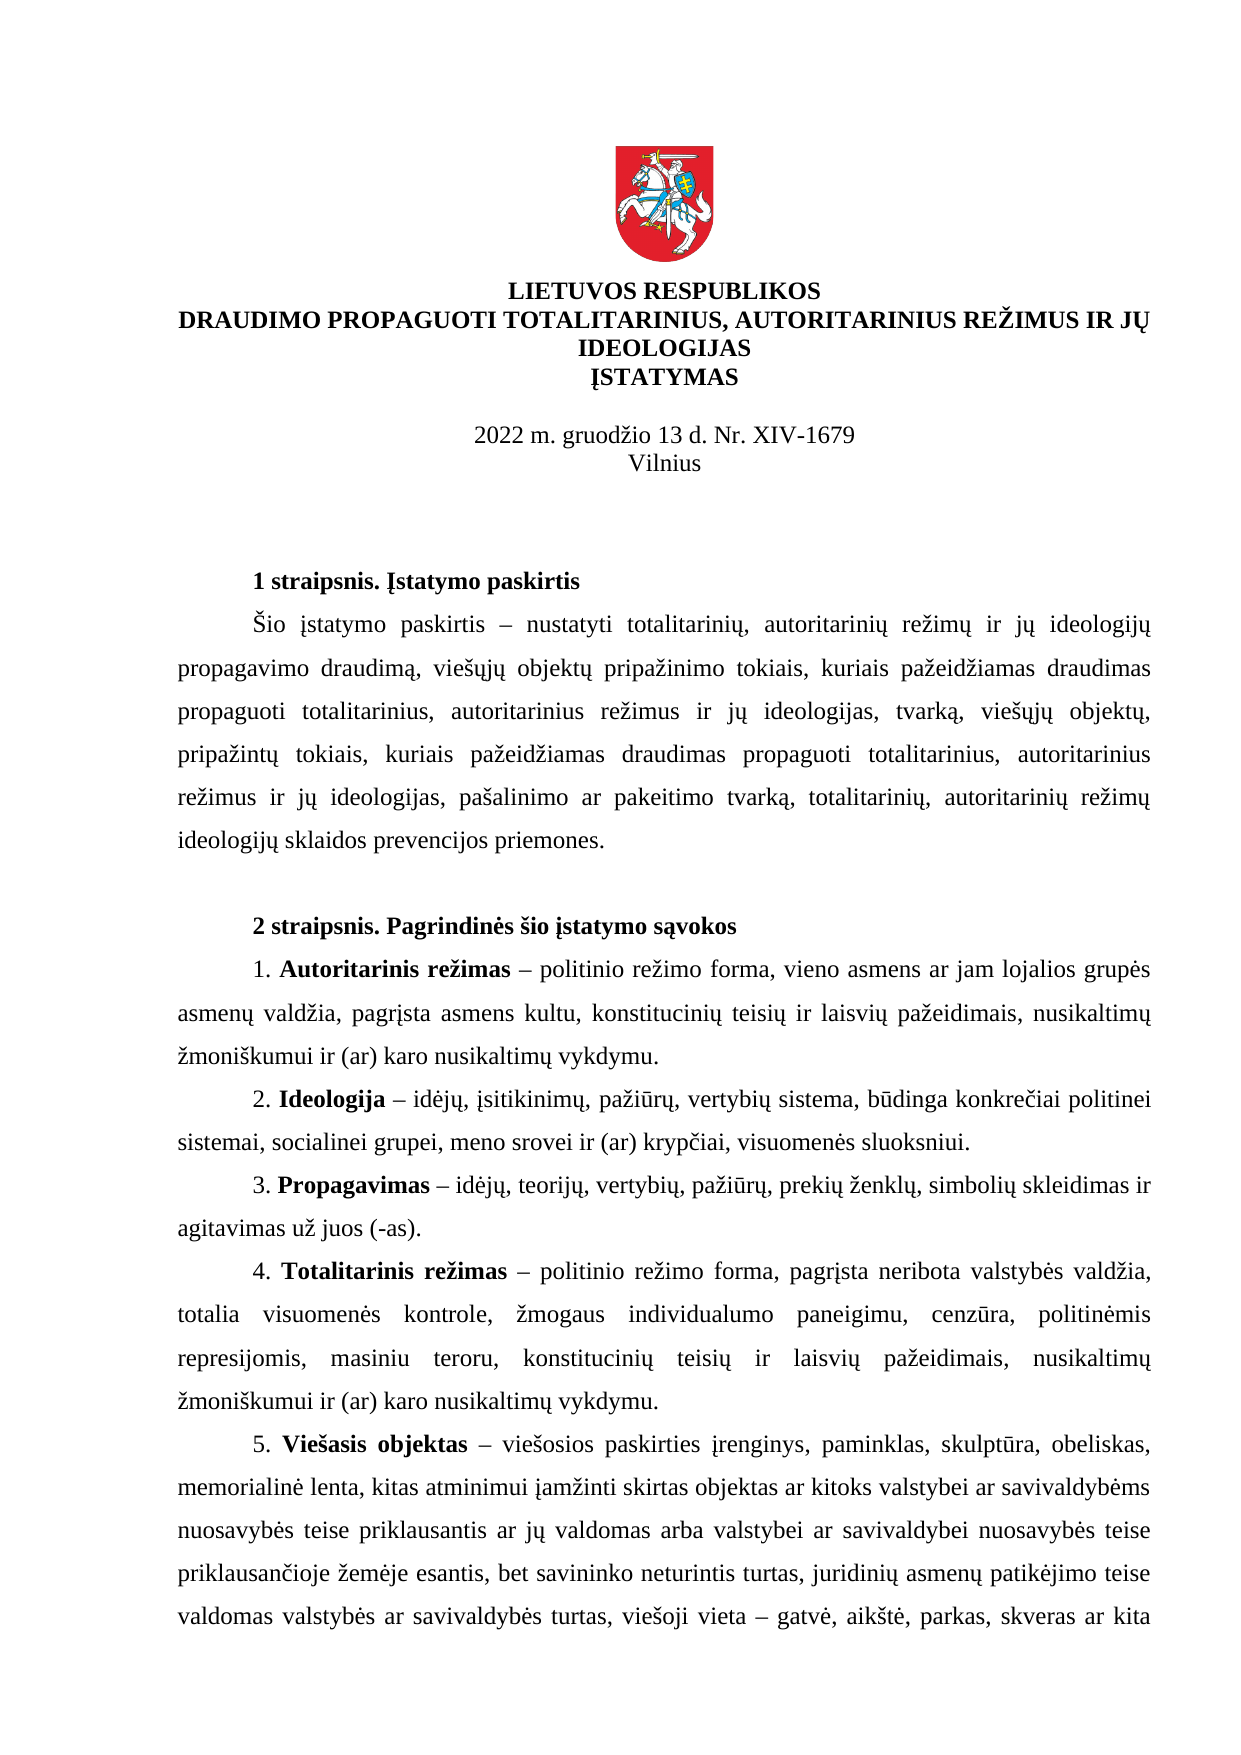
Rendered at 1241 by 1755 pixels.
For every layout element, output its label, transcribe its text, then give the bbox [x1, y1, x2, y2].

text ĮSTATYMAS [177, 362, 1152, 391]
text DRAUDIMO PROPAGUOTI TOTALITARINIUS, AUTORITARINIUS REŽIMUS IR JŲ IDEOLOGIJAS [177, 305, 1152, 362]
text LIETUVOS RESPUBLIKOS [177, 276, 1152, 305]
text 2. Ideologija – idėjų, įsitikinimų, pažiūrų, vertybių sistema, būdinga konkrečiai politinei sistemai, socialinei grupei, meno srovei ir (ar) krypčiai, visuomenės sluoksniui. [177, 1084, 1152, 1156]
text Šio įstatymo paskirtis – nustatyti totalitarinių, autoritarinių režimų ir jų ideologijų propagavimo draudimą, viešųjų objektų pripažinimo tokiais, kuriais pažeidžiamas draudimas propaguoti totalitarinius, autoritarinius režimus ir jų ideologijas, tvarką, viešųjų objektų, pripažintų tokiais, kuriais pažeidžiamas draudimas propaguoti totalitarinius, autoritarinius režimus ir jų ideologijas, pašalinimo ar pakeitimo tvarką, totalitarinių, autoritarinių režimų ideologijų sklaidos prevencijos priemones. [177, 609, 1152, 854]
text 2022 m. gruodžio 13 d. Nr. XIV-1679 [177, 420, 1152, 448]
text 3. Propagavimas – idėjų, teorijų, vertybių, pažiūrų, prekių ženklų, simbolių skleidimas ir agitavimas už juos (-as). [177, 1170, 1152, 1242]
text 5. Viešasis objektas – viešosios paskirties įrenginys, paminklas, skulptūra, obeliskas, memorialinė lenta, kitas atminimui įamžinti skirtas objektas ar kitoks valstybei ar savivaldybėms nuosavybės teise priklausantis ar jų valdomas arba valstybei ar savivaldybei nuosavybės teise priklausančioje žemėje esantis, bet savininko neturintis turtas, juridinių asmenų patikėjimo teise valdomas valstybės ar savivaldybės turtas, viešoji vieta – gatvė, aikštė, parkas, skveras ar kita [177, 1429, 1152, 1630]
text 4. Totalitarinis režimas – politinio režimo forma, pagrįsta neribota valstybės valdžia, totalia visuomenės kontrole, žmogaus individualumo paneigimu, cenzūra, politinėmis represijomis, masiniu teroru, konstitucinių teisių ir laisvių pažeidimais, nusikaltimų žmoniškumui ir (ar) karo nusikaltimų vykdymu. [177, 1256, 1152, 1414]
text 1 straipsnis. Įstatymo paskirtis [177, 566, 1152, 595]
text 1. Autoritarinis režimas – politinio režimo forma, vieno asmens ar jam lojalios grupės asmenų valdžia, pagrįsta asmens kultu, konstitucinių teisių ir laisvių pažeidimais, nusikaltimų žmoniškumui ir (ar) karo nusikaltimų vykdymu. [177, 954, 1152, 1069]
text Vilnius [177, 448, 1152, 477]
text 2 straipsnis. Pagrindinės šio įstatymo sąvokos [177, 911, 1152, 940]
